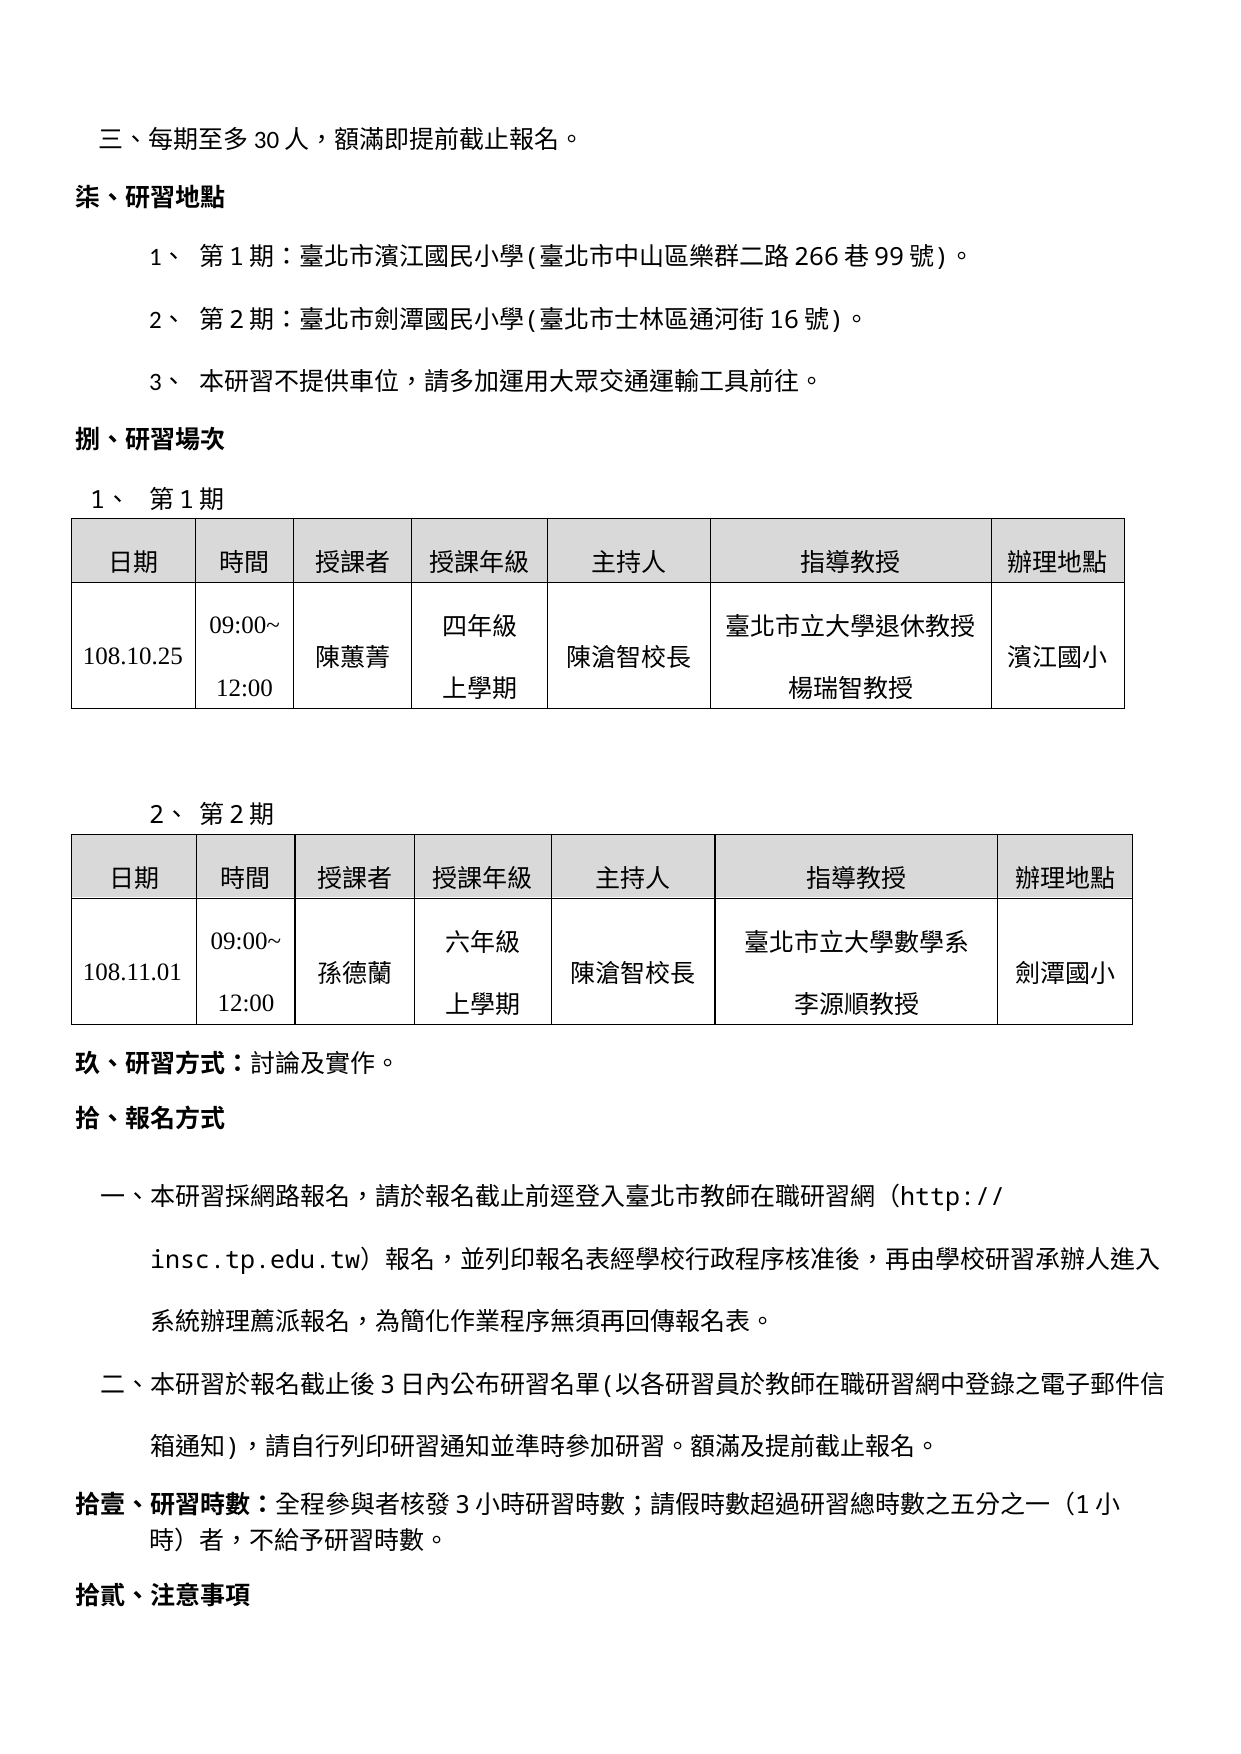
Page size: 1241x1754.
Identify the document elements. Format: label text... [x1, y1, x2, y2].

table_header 主持人 [548, 519, 710, 582]
table_header 時間 [197, 835, 294, 897]
text 一、本研習採網路報名，請於報名截止前逕登入臺北市教師在職研習網（http://insc.tp.edu.tw）報名，並列印報名表經學校行政程序核准後，再由學校研習承辦人進入系統辦理薦派報名，為簡化作業程序無須再回傳報名表。 [100, 1153, 1165, 1341]
table_header 授課者 [296, 835, 414, 897]
text 拾貳、注意事項 [75, 1576, 1165, 1612]
table_header 時間 [196, 519, 293, 582]
table_cell 108.11.01 [72, 899, 196, 1023]
text 玖、研習方式：討論及實作。 [75, 1043, 1165, 1079]
table_cell 陳滄智校長 [552, 899, 714, 1023]
table_cell 濱江國小 [992, 583, 1124, 708]
list 第1期 [90, 456, 1165, 518]
table_header 主持人 [552, 835, 714, 897]
table_header 指導教授 [716, 835, 997, 897]
table_cell 六年級 上學期 [415, 899, 551, 1023]
table_header 日期 [72, 835, 196, 897]
list 第2期：臺北市劍潭國民小學(臺北市士林區通河街16號)。 [149, 276, 1165, 338]
table_header 授課年級 [415, 835, 551, 897]
list 本研習不提供車位，請多加運用大眾交通運輸工具前往。 [149, 338, 1165, 401]
table_cell 劍潭國小 [998, 899, 1132, 1023]
table_cell 臺北市立大學退休教授 楊瑞智教授 [711, 583, 991, 708]
table_cell 陳滄智校長 [548, 583, 710, 708]
table_header 授課年級 [412, 519, 547, 582]
table_header 辦理地點 [992, 519, 1124, 582]
text 捌、研習場次 [75, 419, 1165, 456]
text 拾壹、研習時數：全程參與者核發3小時研習時數；請假時數超過研習總時數之五分之一（1小時）者，不給予研習時數。 [75, 1484, 1165, 1557]
table_header 辦理地點 [998, 835, 1132, 897]
table_cell 孫德蘭 [296, 899, 414, 1023]
table_cell 臺北市立大學數學系 李源順教授 [716, 899, 997, 1023]
list 第1期：臺北市濱江國民小學(臺北市中山區樂群二路266巷99號)。 [149, 213, 1165, 276]
table_header 授課者 [294, 519, 411, 582]
table_cell 09:00~12:00 [196, 583, 293, 708]
table_cell 陳蕙菁 [294, 583, 411, 708]
text 三、每期至多30人，額滿即提前截止報名。 [99, 96, 1165, 158]
list 第2期 [149, 771, 1165, 834]
text 柒、研習地點 [75, 177, 1165, 213]
text 拾、報名方式 [75, 1098, 1165, 1134]
table_header 指導教授 [711, 519, 991, 582]
table_cell 09:00~12:00 [197, 899, 294, 1023]
table_cell 108.10.25 [72, 583, 195, 708]
table_cell 四年級 上學期 [412, 583, 547, 708]
table_header 日期 [72, 519, 195, 582]
text 二、本研習於報名截止後3日內公布研習名單(以各研習員於教師在職研習網中登錄之電子郵件信箱通知)，請自行列印研習通知並準時參加研習。額滿及提前截止報名。 [100, 1341, 1165, 1466]
